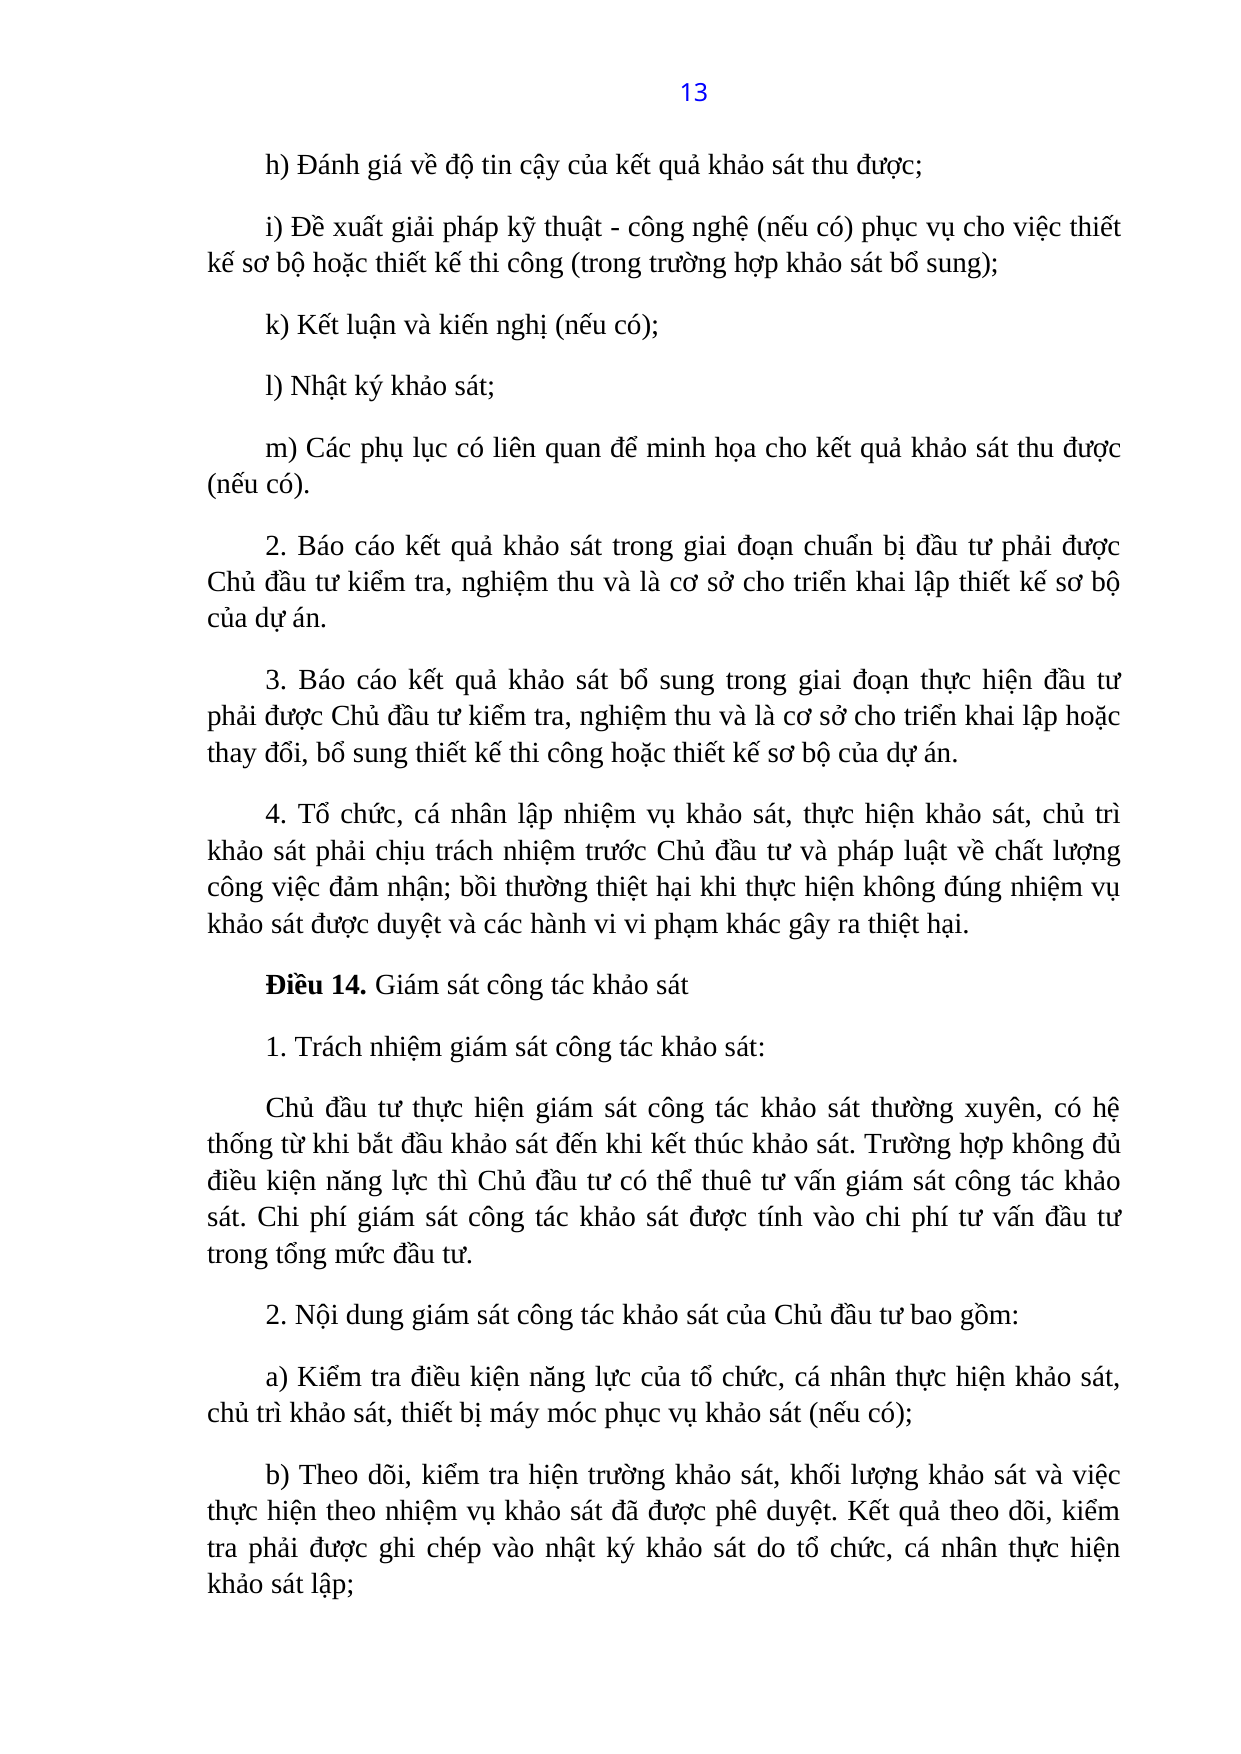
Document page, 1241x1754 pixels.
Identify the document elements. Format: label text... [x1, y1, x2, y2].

text l) Nhật ký khảo sát; [207, 368, 1122, 402]
text 3. Báo cáo kết quả khảo sát bổ sung trong giai đoạn thực hiện đầu tư phải được Chủ đầu tư kiểm tra, nghiệm thu và là cơ sở cho triển khai lập hoặc thay đổi, bổ sung thiết kế thi công hoặc thiết kế sơ bộ của dự án. [207, 662, 1122, 769]
text m) Các phụ lục có liên quan để minh họa cho kết quả khảo sát thu được (nếu có). [207, 430, 1122, 500]
text 4. Tổ chức, cá nhân lập nhiệm vụ khảo sát, thực hiện khảo sát, chủ trì khảo sát phải chịu trách nhiệm trước Chủ đầu tư và pháp luật về chất lượng công việc đảm nhận; bồi thường thiệt hại khi thực hiện không đúng nhiệm vụ khảo sát được duyệt và các hành vi vi phạm khác gây ra thiệt hại. [207, 797, 1122, 939]
text 2. Báo cáo kết quả khảo sát trong giai đoạn chuẩn bị đầu tư phải được Chủ đầu tư kiểm tra, nghiệm thu và là cơ sở cho triển khai lập thiết kế sơ bộ của dự án. [207, 528, 1122, 634]
text a) Kiểm tra điều kiện năng lực của tổ chức, cá nhân thực hiện khảo sát, chủ trì khảo sát, thiết bị máy móc phục vụ khảo sát (nếu có); [207, 1359, 1122, 1429]
text 1. Trách nhiệm giám sát công tác khảo sát: [207, 1029, 1122, 1062]
text 2. Nội dung giám sát công tác khảo sát của Chủ đầu tư bao gồm: [207, 1298, 1122, 1331]
text Điều 14. Giám sát công tác khảo sát [207, 967, 1122, 1001]
text b) Theo dõi, kiểm tra hiện trường khảo sát, khối lượng khảo sát và việc thực hiện theo nhiệm vụ khảo sát đã được phê duyệt. Kết quả theo dõi, kiểm tra phải được ghi chép vào nhật ký khảo sát do tổ chức, cá nhân thực hiện khảo sát lập; [207, 1457, 1122, 1600]
text Chủ đầu tư thực hiện giám sát công tác khảo sát thường xuyên, có hệ thống từ khi bắt đầu khảo sát đến khi kết thúc khảo sát. Trường hợp không đủ điều kiện năng lực thì Chủ đầu tư có thể thuê tư vấn giám sát công tác khảo sát. Chi phí giám sát công tác khảo sát được tính vào chi phí tư vấn đầu tư trong tổng mức đầu tư. [207, 1090, 1122, 1270]
text i) Đề xuất giải pháp kỹ thuật - công nghệ (nếu có) phục vụ cho việc thiết kế sơ bộ hoặc thiết kế thi công (trong trường hợp khảo sát bổ sung); [207, 209, 1122, 279]
text k) Kết luận và kiến nghị (nếu có); [207, 307, 1122, 341]
text h) Đánh giá về độ tin cậy của kết quả khảo sát thu được; [207, 148, 1122, 181]
